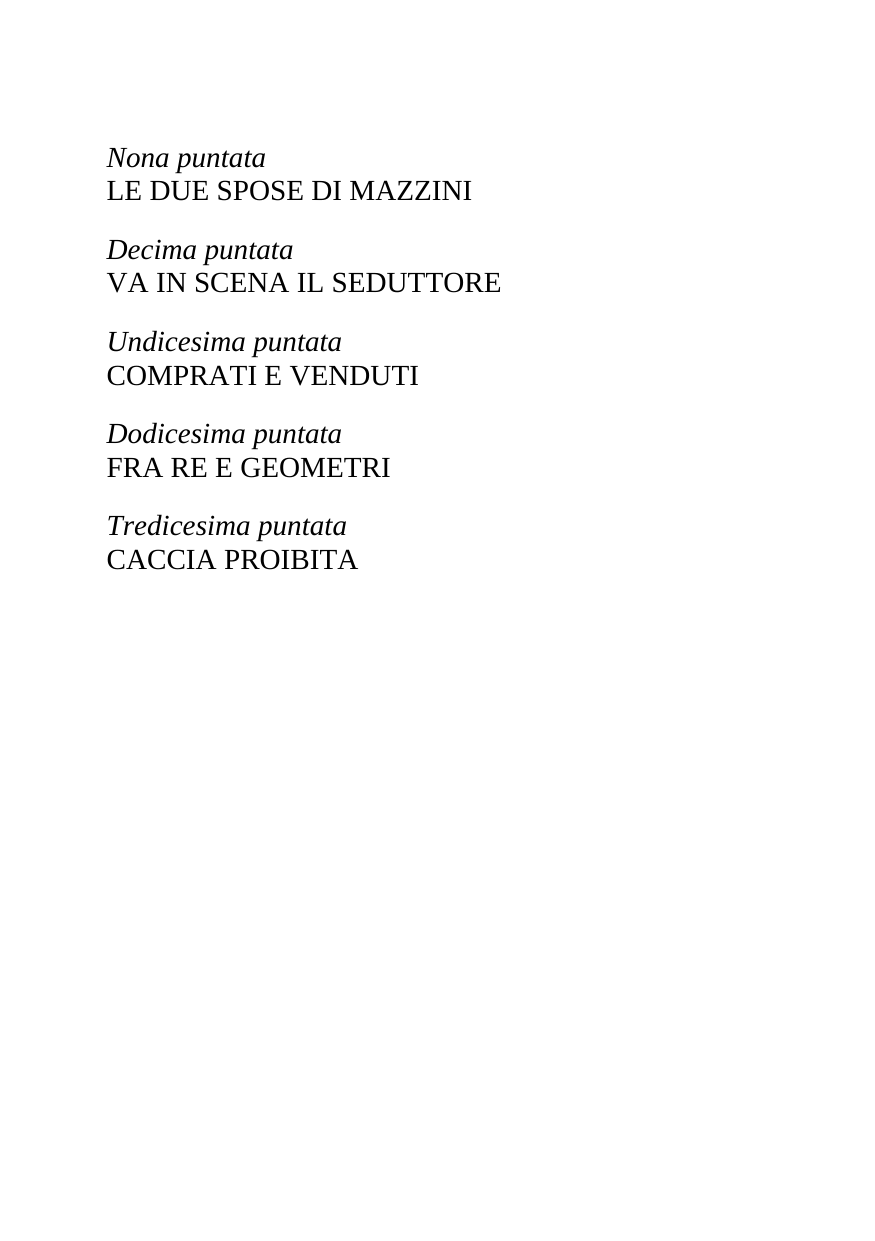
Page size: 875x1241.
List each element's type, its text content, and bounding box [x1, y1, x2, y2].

text Nona puntata LE DUE SPOSE DI MAZZINI [106, 140, 768, 207]
text Decima puntata VA IN SCENA IL SEDUTTORE [106, 232, 768, 299]
text Undicesima puntata COMPRATI E VENDUTI [106, 324, 768, 391]
text Tredicesima puntata CACCIA PROIBITA [106, 508, 768, 575]
text Dodicesima puntata FRA RE E GEOMETRI [106, 416, 768, 483]
